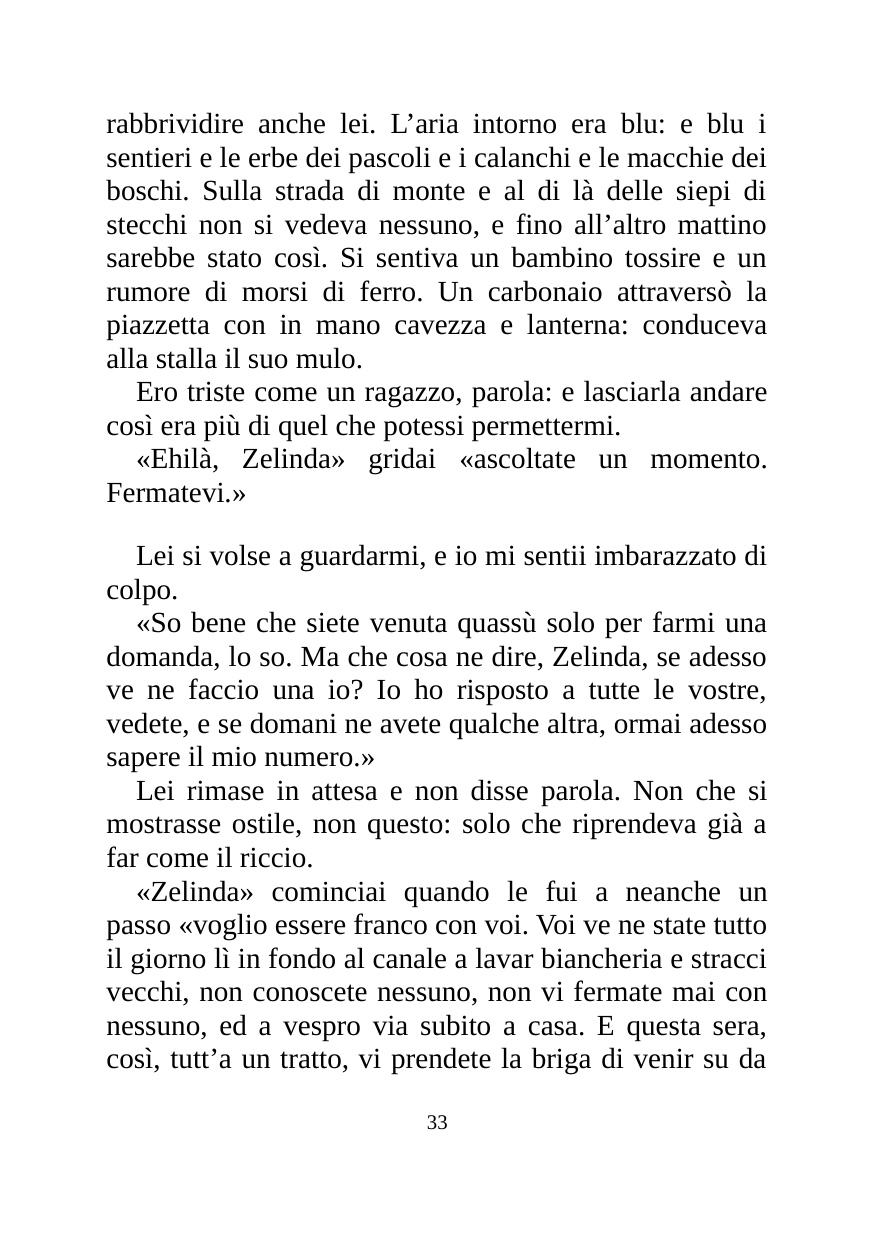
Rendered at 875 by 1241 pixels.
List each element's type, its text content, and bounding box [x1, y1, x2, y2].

text «Zelinda» cominciai quando le fui a neanche un passo «voglio essere franco con voi. Voi ve ne state tutto il giorno lì in fondo al canale a lavar biancheria e stracci vecchi, non conoscete nessuno, non vi fermate mai con nessuno, ed a vespro via subito a casa. E questa sera, così, tutt’a un tratto, vi prendete la briga di venir su da [106, 874, 768, 1075]
text Lei rimase in attesa e non disse parola. Non che si mostrasse ostile, non questo: solo che riprendeva già a far come il riccio. [106, 773, 768, 874]
text Lei si volse a guardarmi, e io mi sentii imbarazzato di colpo. [106, 538, 768, 605]
text rabbrividire anche lei. L’aria intorno era blu: e blu i sentieri e le erbe dei pascoli e i calanchi e le macchie dei boschi. Sulla strada di monte e al di là delle siepi di stecchi non si vedeva nessuno, e fino all’altro mattino sarebbe stato così. Si sentiva un bambino tossire e un rumore di morsi di ferro. Un carbonaio attraversò la piazzetta con in mano cavezza e lanterna: conduceva alla stalla il suo mulo. [106, 106, 768, 374]
text «So bene che siete venuta quassù solo per farmi una domanda, lo so. Ma che cosa ne dire, Zelinda, se adesso ve ne faccio una io? Io ho risposto a tutte le vostre, vedete, e se domani ne avete qualche altra, ormai adesso sapere il mio numero.» [106, 605, 768, 773]
text «Ehilà, Zelinda» gridai «ascoltate un momento. Fermatevi.» [106, 442, 768, 509]
text Ero triste come un ragazzo, parola: e lasciarla andare così era più di quel che potessi permettermi. [106, 374, 768, 442]
